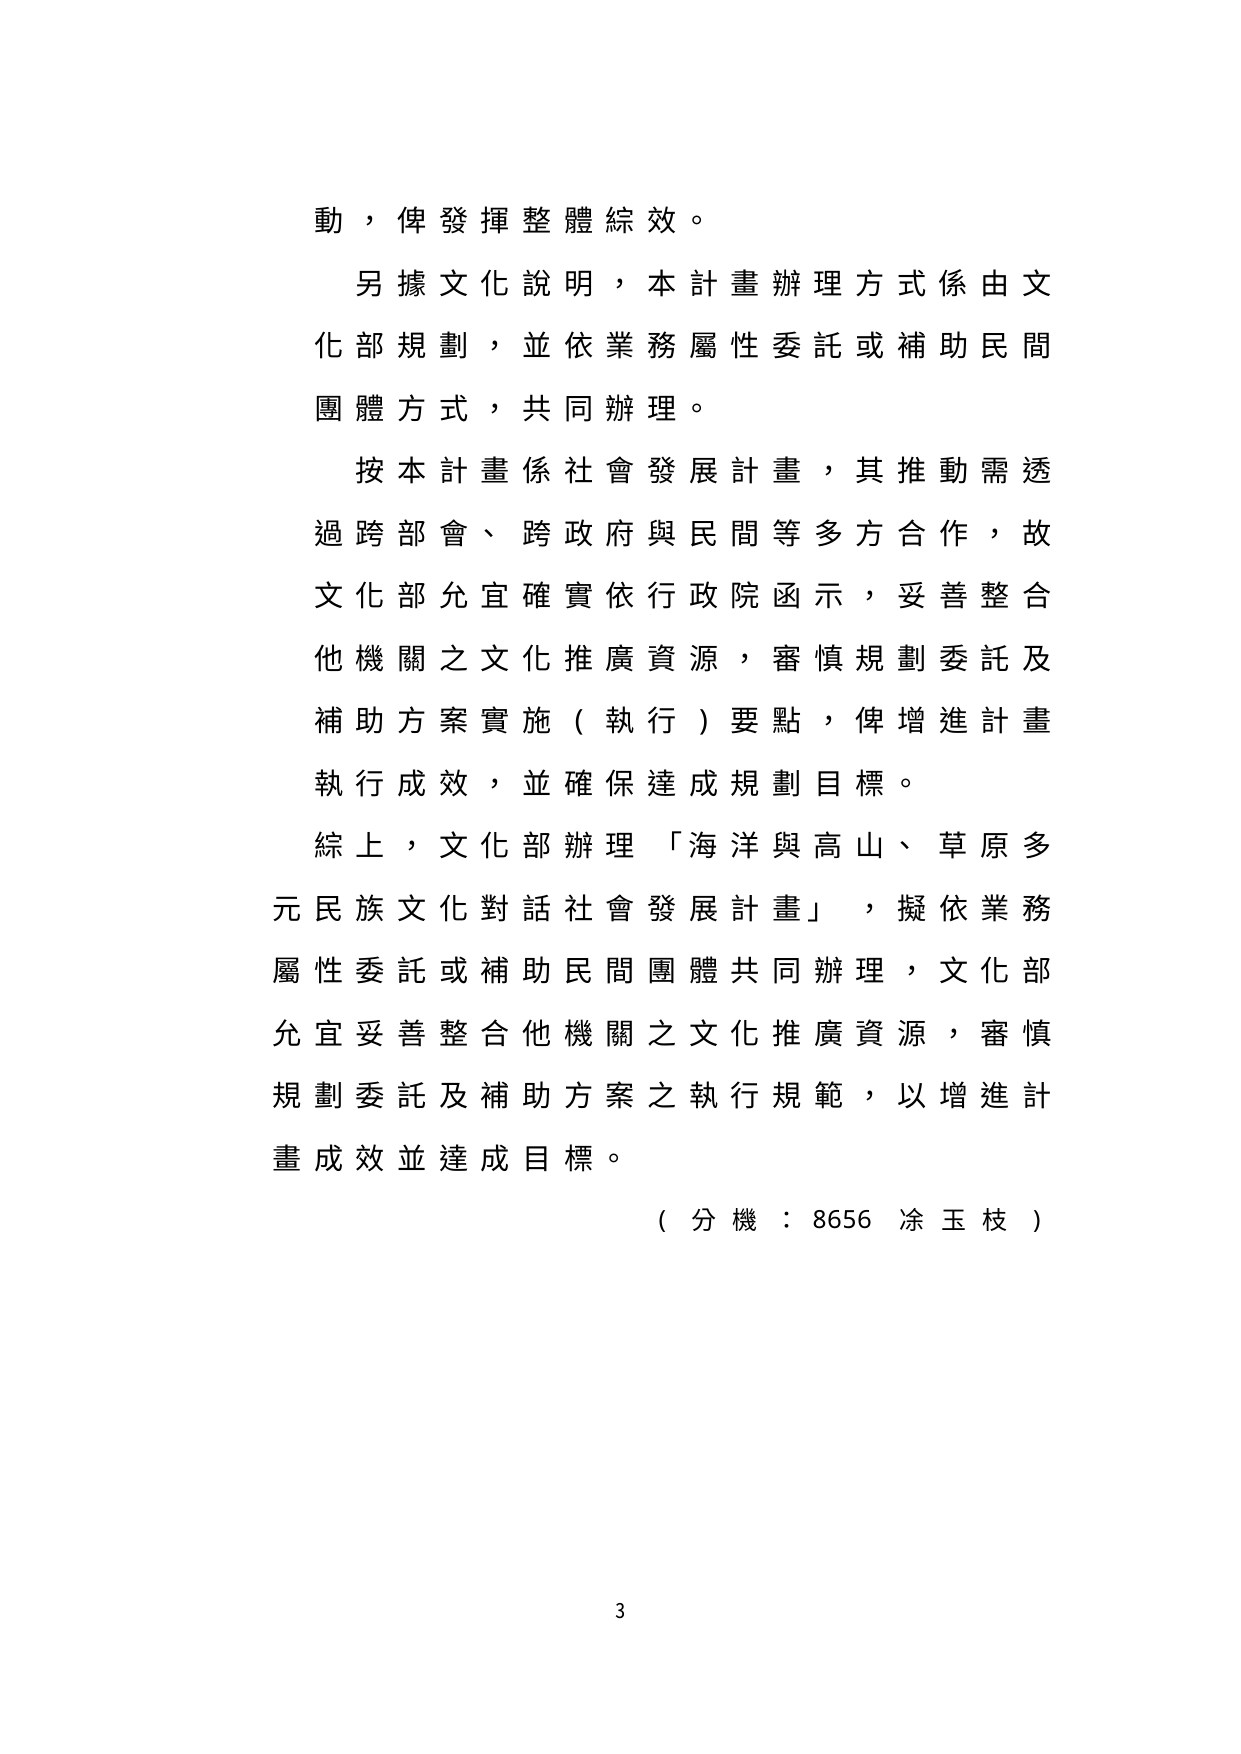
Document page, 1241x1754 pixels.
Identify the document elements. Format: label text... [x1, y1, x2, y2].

text 綜上，文化部辦理「海洋與高山、草原多元民族文化對話社會發展計畫」，擬依業務屬性委託或補助民間團體共同辦理，文化部允宜妥善整合他機關之文化推廣資源，審慎規劃委託及補助方案之執行規範，以增進計畫成效並達成目標。 [242, 802, 1058, 1177]
text (分機：8656 凃玉枝) [183, 1177, 1058, 1240]
text 動，俾發揮整體綜效。 [271, 177, 1058, 240]
text 另據文化說明，本計畫辦理方式係由文化部規劃，並依業務屬性委託或補助民間團體方式，共同辦理。 [271, 240, 1058, 427]
text 按本計畫係社會發展計畫，其推動需透過跨部會、跨政府與民間等多方合作，故文化部允宜確實依行政院函示，妥善整合他機關之文化推廣資源，審慎規劃委託及補助方案實施(執行)要點，俾增進計畫執行成效，並確保達成規劃目標。 [271, 427, 1058, 802]
